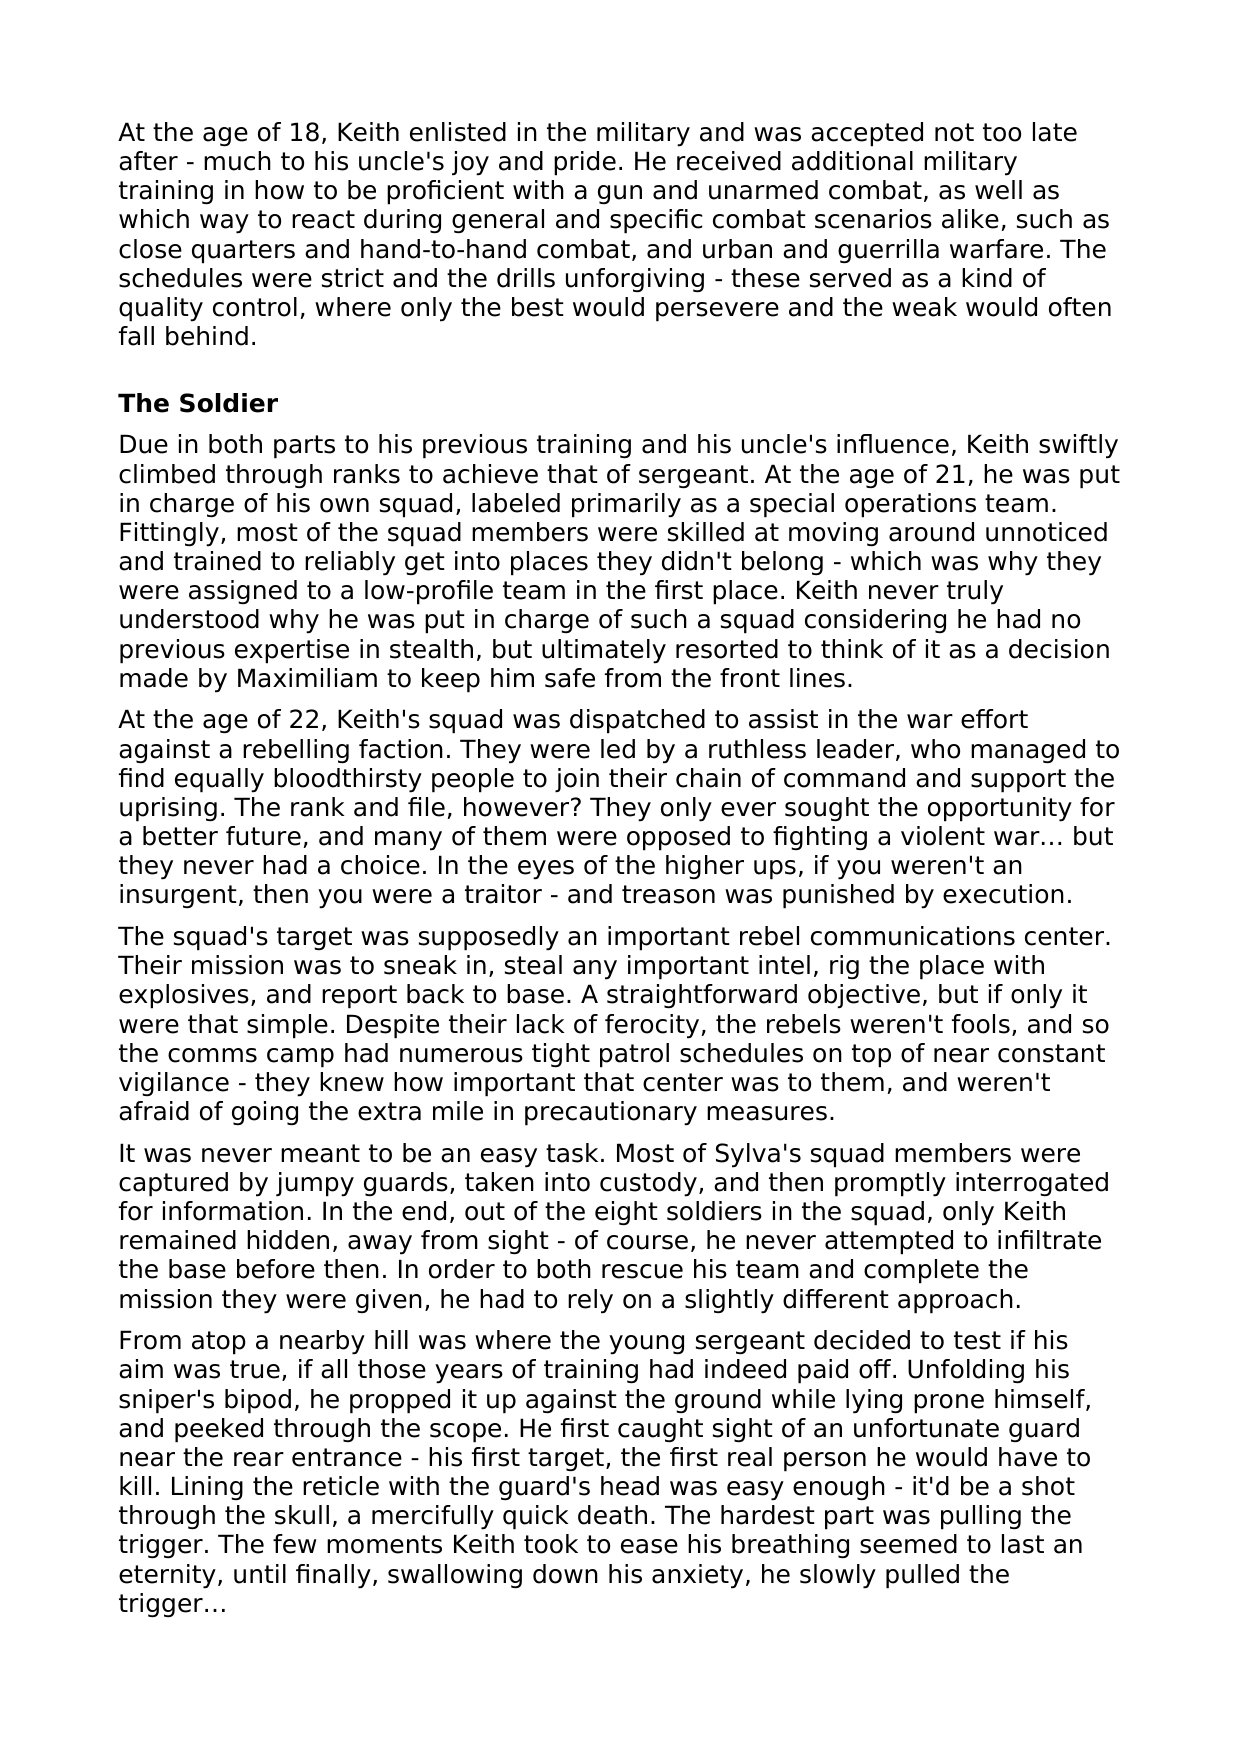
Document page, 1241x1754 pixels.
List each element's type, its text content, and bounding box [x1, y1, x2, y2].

text Due in both parts to his previous training and his uncle's influence, Keith swiftly climbed through ranks to achieve that of sergeant. At the age of 21, he was put in charge of his own squad, labeled primarily as a special operations team. Fittingly, most of the squad members were skilled at moving around unnoticed and trained to reliably get into places they didn't belong - which was why they were assigned to a low-profile team in the first place. Keith never truly understood why he was put in charge of such a squad considering he had no previous expertise in stealth, but ultimately resorted to think of it as a decision made by Maximiliam to keep him safe from the front lines. [118, 431, 1122, 693]
text From atop a nearby hill was where the young sergeant decided to test if his aim was true, if all those years of training had indeed paid off. Unfolding his sniper's bipod, he propped it up against the ground while lying prone himself, and peeked through the scope. He first caught sight of an unfortunate guard near the rear entrance - his first target, the first real person he would have to kill. Lining the reticle with the guard's head was easy enough - it'd be a shot through the skull, a mercifully quick death. The hardest part was pulling the trigger. The few moments Keith took to ease his breathing seemed to last an eternity, until finally, swallowing down his anxiety, he slowly pulled the trigger… [118, 1326, 1122, 1618]
text It was never meant to be an easy task. Most of Sylva's squad members were captured by jumpy guards, taken into custody, and then promptly interrogated for information. In the end, out of the eight soldiers in the squad, only Keith remained hidden, away from sight - of course, he never attempted to infiltrate the base before then. In order to both rescue his team and complete the mission they were given, he had to rely on a slightly different approach. [118, 1139, 1122, 1314]
text At the age of 18, Keith enlisted in the military and was accepted not too late after - much to his uncle's joy and pride. He received additional military training in how to be proficient with a gun and unarmed combat, as well as which way to react during general and specific combat scenarios alike, such as close quarters and hand-to-hand combat, and urban and guerrilla warfare. The schedules were strict and the drills unforgiving - these served as a kind of quality control, where only the best would persevere and the weak would often fall behind. [118, 118, 1122, 351]
text The squad's target was supposedly an important rebel communications center. Their mission was to sneak in, steal any important intel, rig the place with explosives, and report back to base. A straightforward objective, but if only it were that simple. Despite their lack of ferocity, the rebels weren't fools, and so the comms camp had numerous tight patrol schedules on top of near constant vigilance - they knew how important that center was to them, and weren't afraid of going the extra mile in precautionary measures. [118, 922, 1122, 1126]
subtitle The Soldier [118, 389, 1122, 418]
text At the age of 22, Keith's squad was dispatched to assist in the war effort against a rebelling faction. They were led by a ruthless leader, who managed to find equally bloodthirsty people to join their chain of command and support the uprising. The rank and file, however? They only ever sought the opportunity for a better future, and many of them were opposed to fighting a violent war… but they never had a choice. In the eyes of the higher ups, if you weren't an insurgent, then you were a traitor - and treason was punished by execution. [118, 706, 1122, 910]
